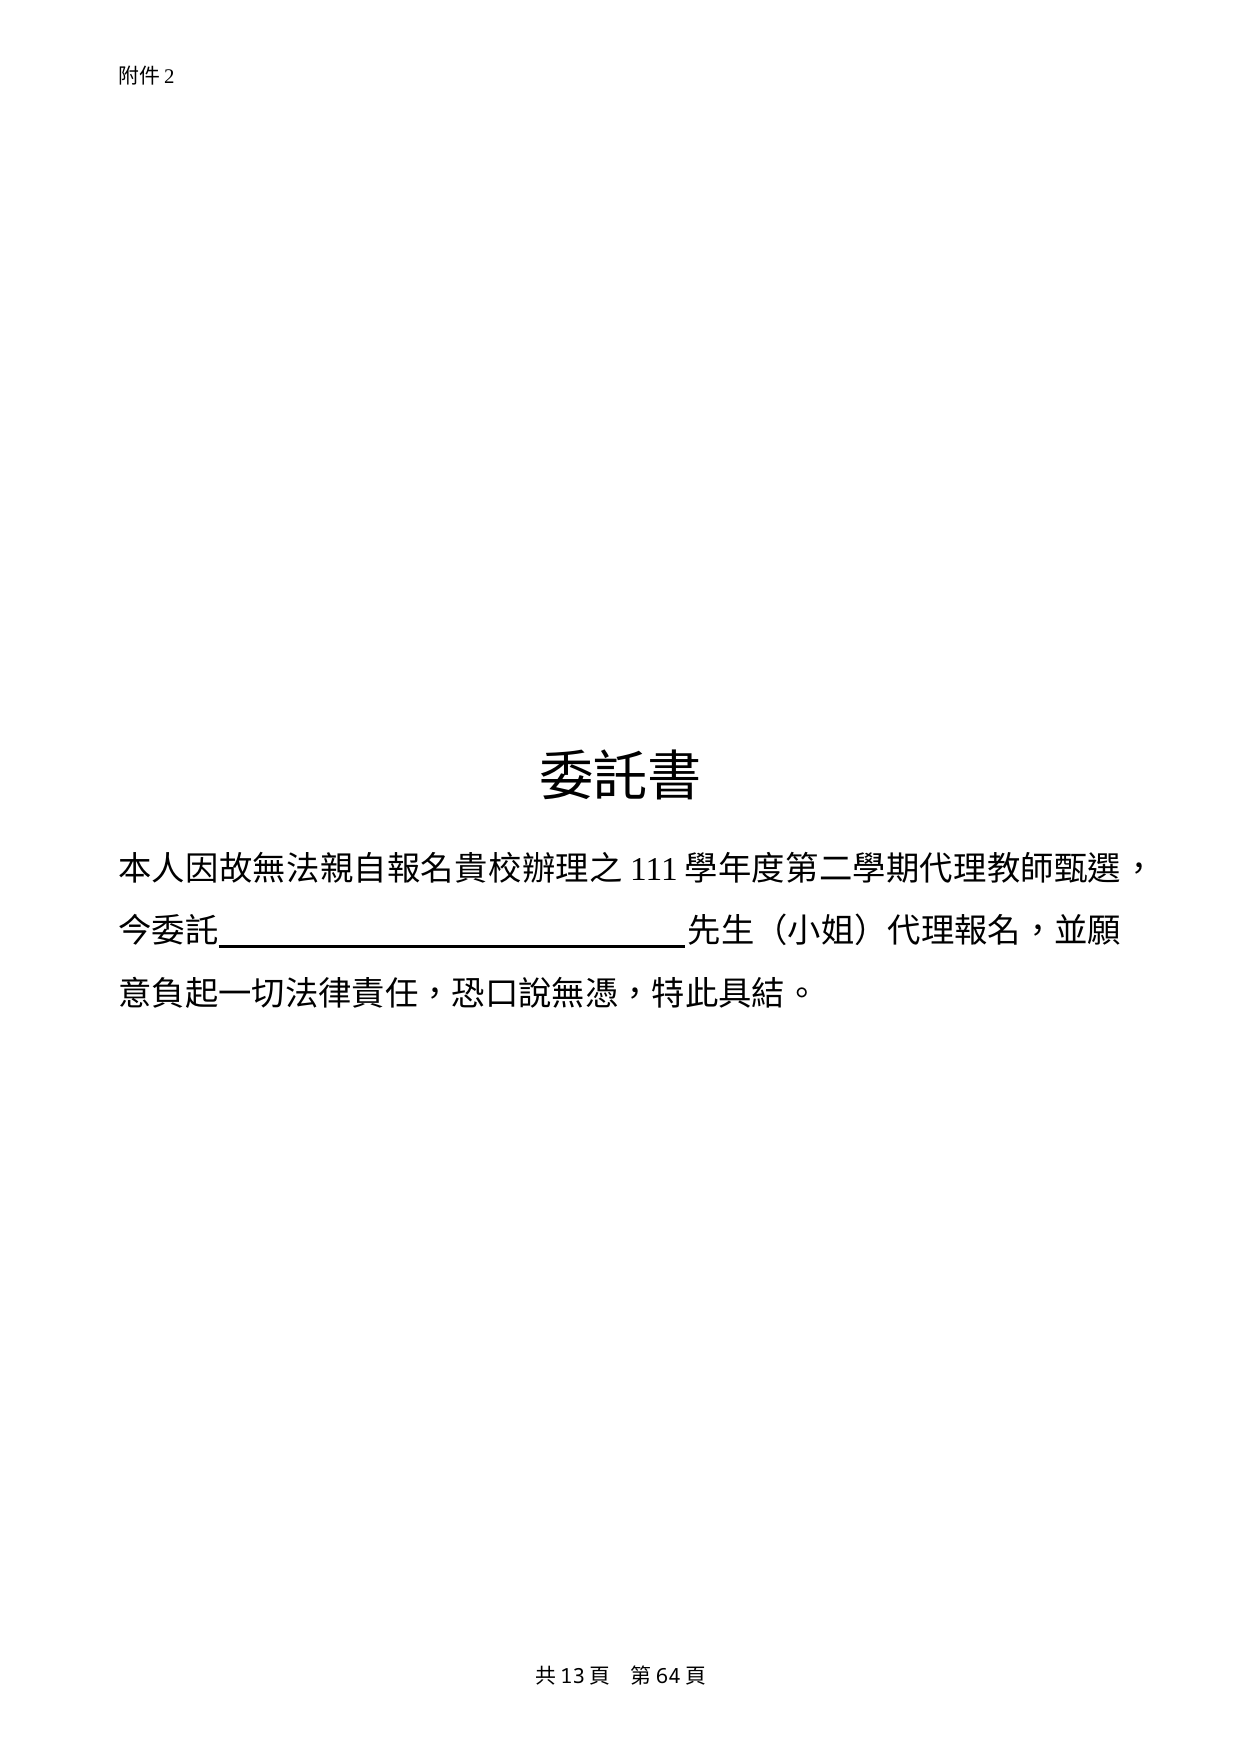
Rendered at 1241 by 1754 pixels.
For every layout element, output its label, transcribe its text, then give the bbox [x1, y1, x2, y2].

text 本人因故無法親自報名貴校辦理之111學年度第二學期代理教師甄選，今委託 先生（小姐）代理報名，並願意負起一切法律責任，恐口說無憑，特此具結。 [118, 824, 1122, 1011]
text 委託書 [118, 699, 1122, 824]
